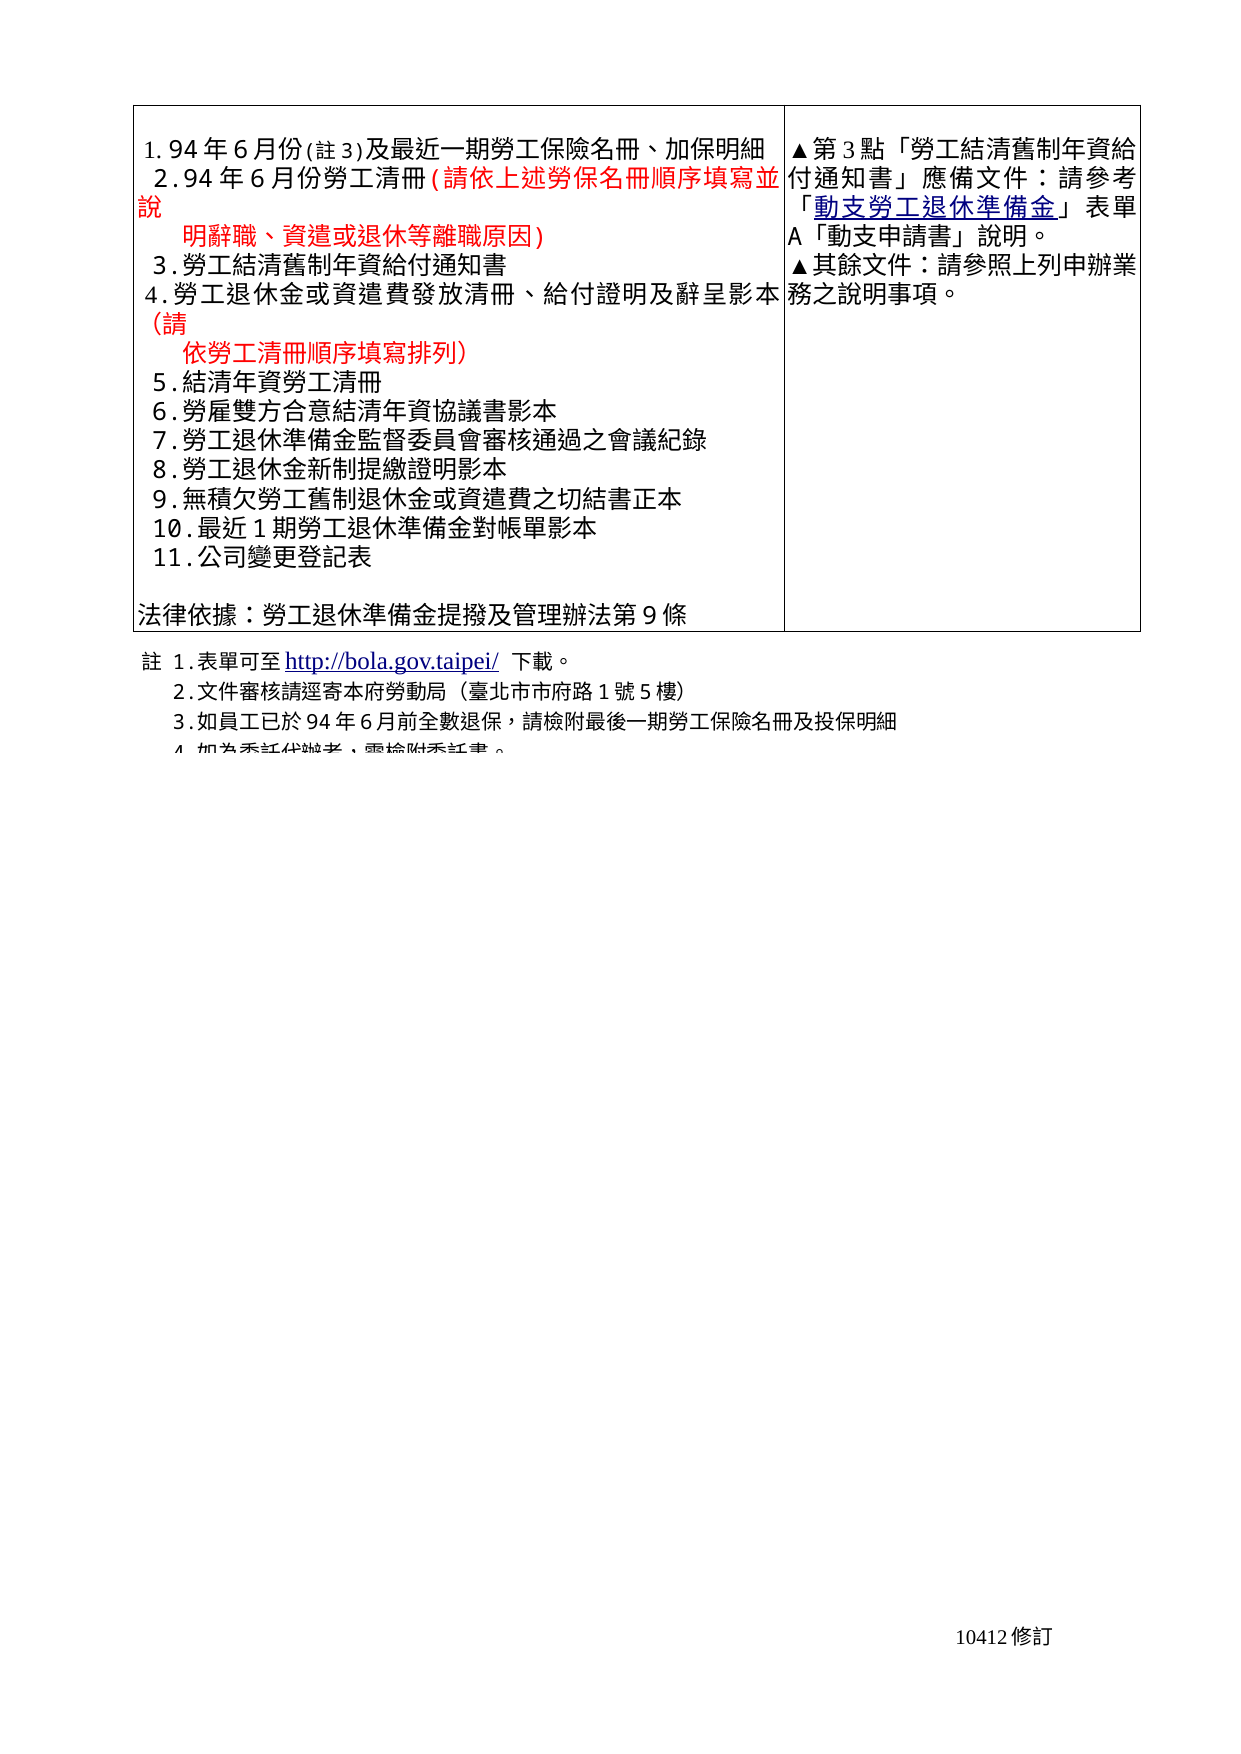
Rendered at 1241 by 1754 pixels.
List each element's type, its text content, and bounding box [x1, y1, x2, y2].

table_cell 1. 94年6月份(註3)及最近一期勞工保險名冊、加保明細 2.94年6月份勞工清冊(請依上述勞保名冊順序填寫並說 明辭職、資遣或退休等離職原因) 3.勞工結清舊制年資給付通知書 4.勞工退休金或資遣費發放清冊、給付證明及辭呈影本（請 依勞工清冊順序填寫排列） 5.結清年資勞工清冊 6.勞雇雙方合意結清年資協議書影本 7.勞工退休準備金監督委員會審核通過之會議紀錄 8.勞工退休金新制提繳證明影本 9.無積欠勞工舊制退休金或資遣費之切結書正本 10.最近1期勞工退休準備金對帳單影本 11.公司變更登記表 法律依據：勞工退休準備金提撥及管理辦法第9條 [134, 106, 784, 631]
text 4.如為委託代辦者，需檢附委託書。 [141, 736, 935, 752]
text 註 1.表單可至http://bola.gov.taipei/ 下載。 [141, 645, 935, 675]
table_cell [97, 106, 133, 631]
text 3.如員工已於94年6月前全數退保，請檢附最後一期勞工保險名冊及投保明細 [141, 706, 935, 736]
text 2.文件審核請逕寄本府勞動局（臺北市市府路1號5樓） [141, 675, 935, 706]
table_cell ▲第3點「勞工結清舊制年資給付通知書」應備文件：請參考「動支勞工退休準備金」表單A「動支申請書」說明。 ▲其餘文件：請參照上列申辦業務之說明事項。 [785, 106, 1140, 631]
